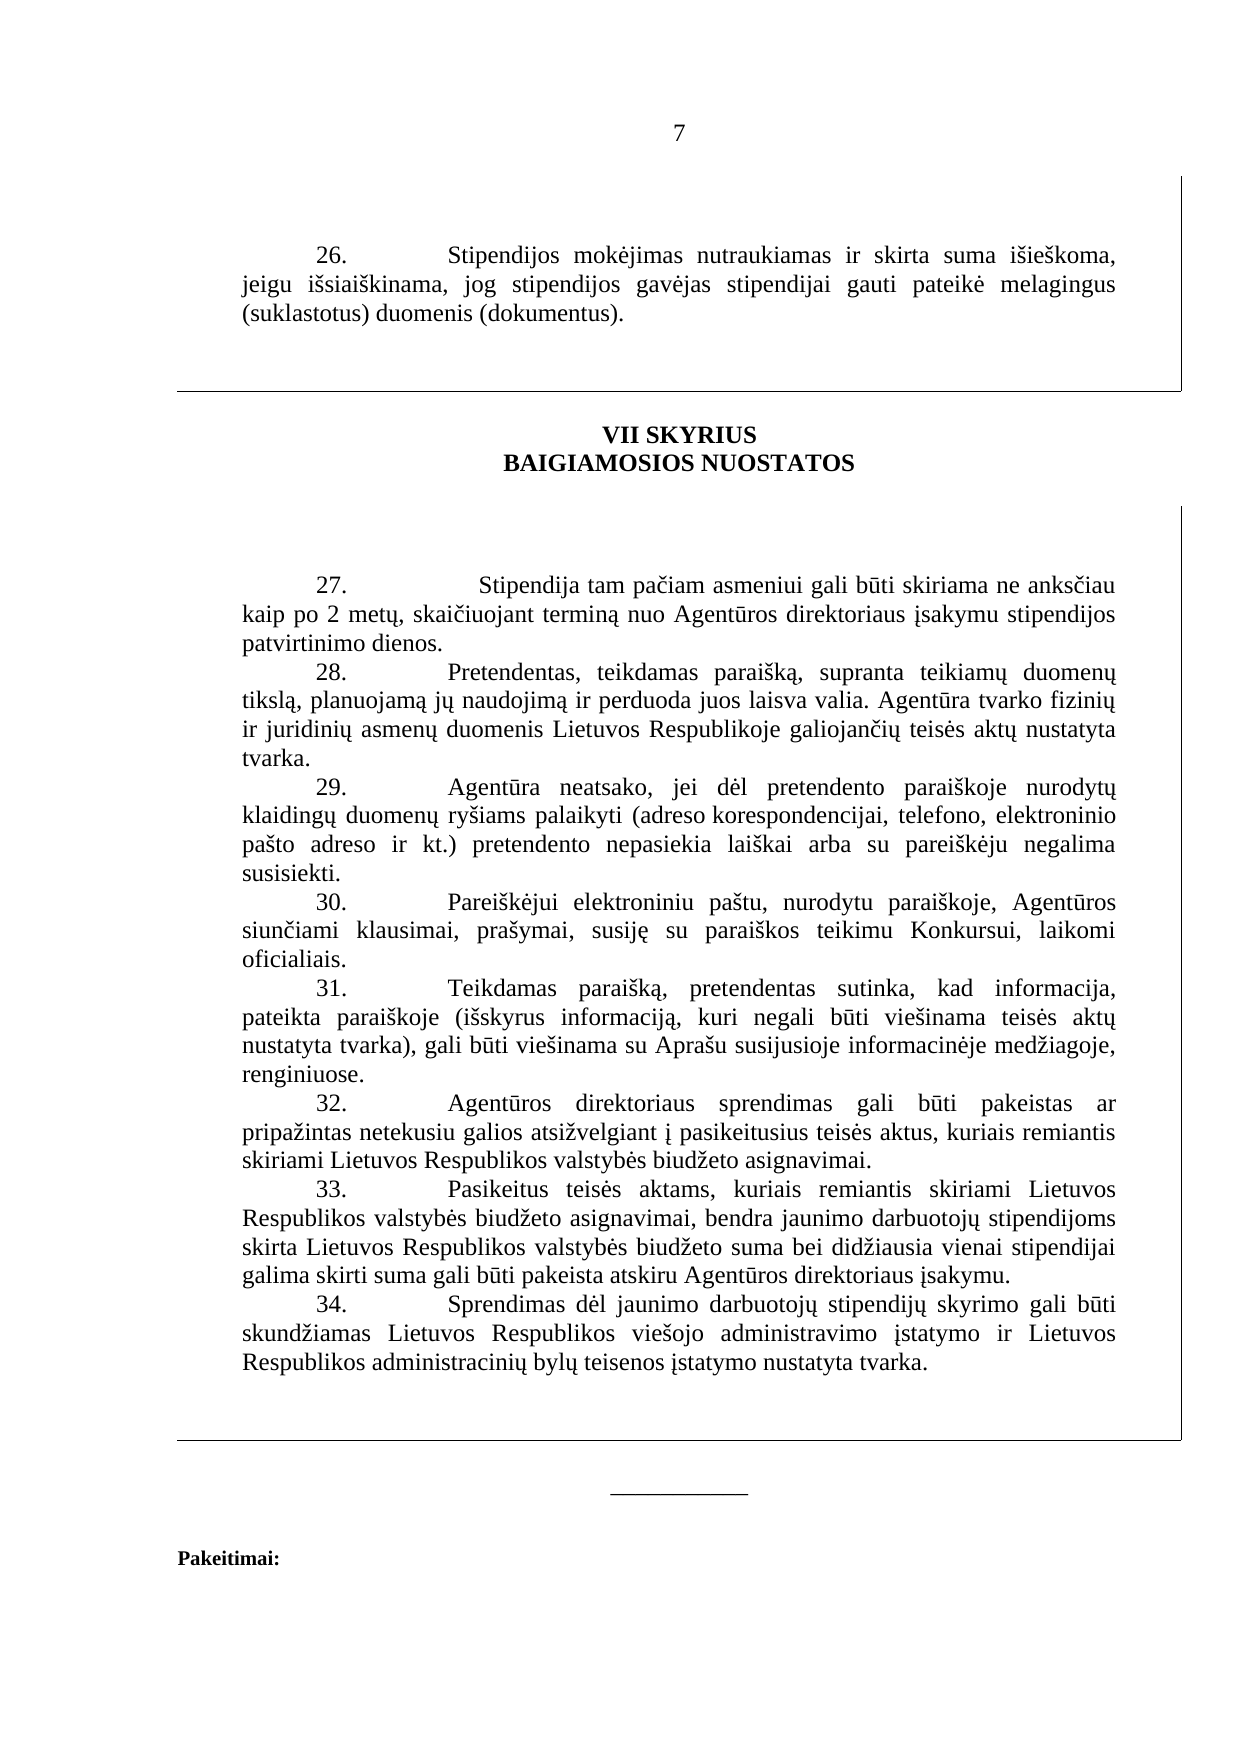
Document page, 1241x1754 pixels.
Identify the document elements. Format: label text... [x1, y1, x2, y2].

text BAIGIAMOSIOS NUOSTATOS [177, 448, 1181, 477]
text 33. Pasikeitus teisės aktams, kuriais remiantis skiriami Lietuvos Respublikos valstybės biudžeto asignavimai, bendra jaunimo darbuotojų stipendijoms skirta Lietuvos Respublikos valstybės biudžeto suma bei didžiausia vienai stipendijai galima skirti suma gali būti pakeista atskiru Agentūros direktoriaus įsakymu. [177, 1174, 1181, 1289]
text 34. Sprendimas dėl jaunimo darbuotojų stipendijų skyrimo gali būti skundžiamas Lietuvos Respublikos viešojo administravimo įstatymo ir Lietuvos Respublikos administracinių bylų teisenos įstatymo nustatyta tvarka. [177, 1289, 1181, 1440]
text 31. Teikdamas paraišką, pretendentas sutinka, kad informacija, pateikta paraiškoje (išskyrus informaciją, kuri negali būti viešinama teisės aktų nustatyta tvarka), gali būti viešinama su Aprašu susijusioje informacinėje medžiagoje, renginiuose. [177, 973, 1181, 1088]
text ___________ [177, 1469, 1181, 1498]
text 27. Stipendija tam pačiam asmeniui gali būti skiriama ne anksčiau kaip po 2 metų, skaičiuojant terminą nuo Agentūros direktoriaus įsakymu stipendijos patvirtinimo dienos. [177, 506, 1181, 657]
text 28. Pretendentas, teikdamas paraišką, supranta teikiamų duomenų tikslą, planuojamą jų naudojimą ir perduoda juos laisva valia. Agentūra tvarko fizinių ir juridinių asmenų duomenis Lietuvos Respublikoje galiojančių teisės aktų nustatyta tvarka. [177, 657, 1181, 772]
text 26. Stipendijos mokėjimas nutraukiamas ir skirta suma išieškoma, jeigu išsiaiškinama, jog stipendijos gavėjas stipendijai gauti pateikė melagingus (suklastotus) duomenis (dokumentus). [177, 176, 1181, 391]
text Pakeitimai: [177, 1546, 1181, 1570]
text VII SKYRIUS [177, 420, 1181, 448]
text 29. Agentūra neatsako, jei dėl pretendento paraiškoje nurodytų klaidingų duomenų ryšiams palaikyti (adreso korespondencijai, telefono, elektroninio pašto adreso ir kt.) pretendento nepasiekia laiškai arba su pareiškėju negalima susisiekti. [177, 772, 1181, 887]
text 32. Agentūros direktoriaus sprendimas gali būti pakeistas ar pripažintas netekusiu galios atsižvelgiant į pasikeitusius teisės aktus, kuriais remiantis skiriami Lietuvos Respublikos valstybės biudžeto asignavimai. [177, 1088, 1181, 1174]
text 30. Pareiškėjui elektroniniu paštu, nurodytu paraiškoje, Agentūros siunčiami klausimai, prašymai, susiję su paraiškos teikimu Konkursui, laikomi oficialiais. [177, 887, 1181, 973]
